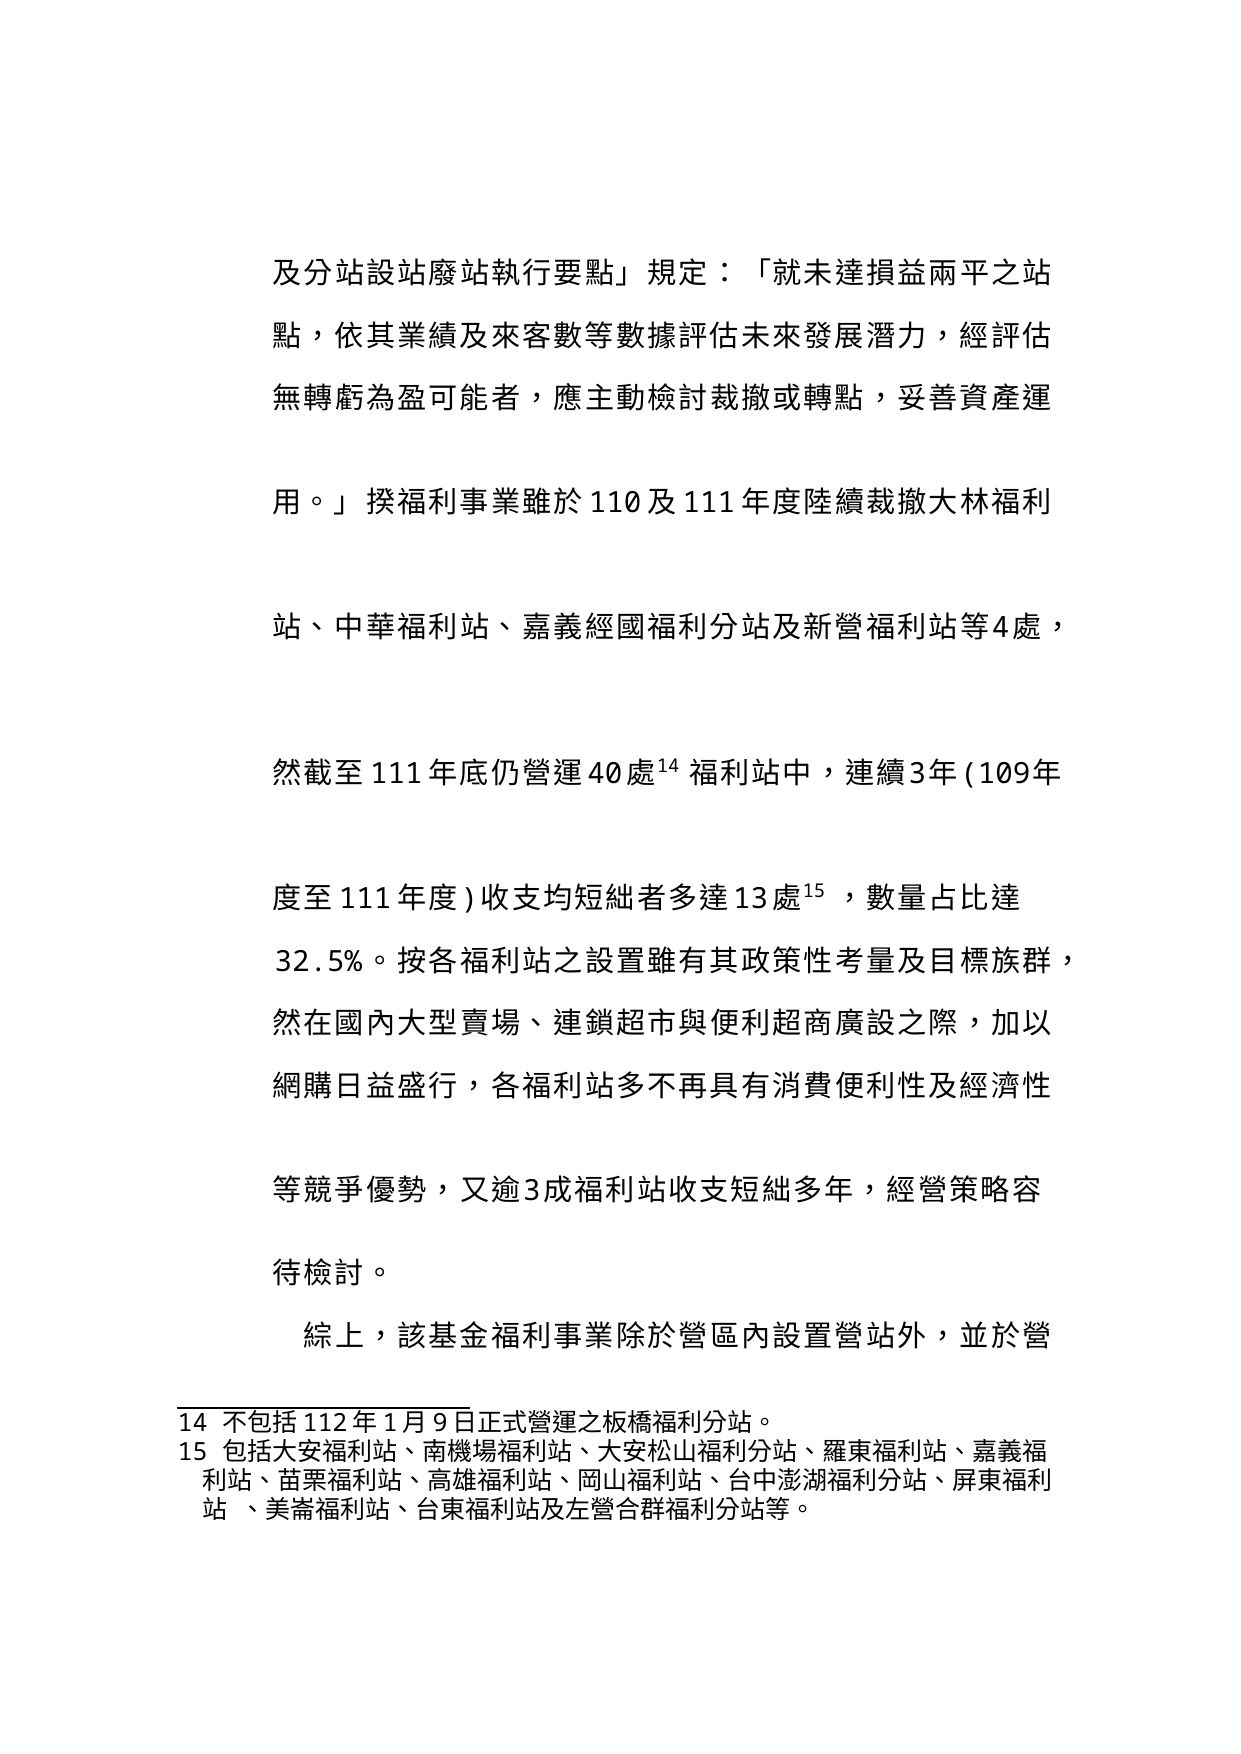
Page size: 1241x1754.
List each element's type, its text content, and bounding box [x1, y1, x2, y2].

text 綜上，該基金福利事業除於營區內設置營站外，並於營 [236, 1292, 1063, 1354]
text 包括大安福利站、南機場福利站、大安松山福利分站、羅東福利站、嘉義福利站、苗栗福利站、高雄福利站、岡山福利站、台中澎湖福利分站、屏東福利站 、美崙福利站、台東福利站及左營合群福利分站等。 [177, 1437, 1063, 1525]
text 依國防部福利事業管理處111年修頒「所屬各福利站及分站設站廢站執行要點」規定：「就未達損益兩平之站點，依其業績及來客數等數據評估未來發展潛力，經評估無轉虧為盈可能者，應主動檢討裁撤或轉點，妥善資產運用。」揆福利事業雖於110及111年度陸續裁撤大林福利站、中華福利站、嘉義經國福利分站及新營福利站等4處，然截至111年底仍營運40處福利站中，連續3年(109年度至111年度)收支均短絀者多達13處，數量占比達32.5%。按各福利站之設置雖有其政策性考量及目標族群，然在國內大型賣場、連鎖超市與便利超商廣設之際，加以網購日益盛行，各福利站多不再具有消費便利性及經濟性等競爭優勢，又逾3成福利站收支短絀多年，經營策略容待檢討。 [266, 229, 1063, 1292]
text 不包括112年1月9日正式營運之板橋福利分站。 [177, 1408, 1063, 1437]
